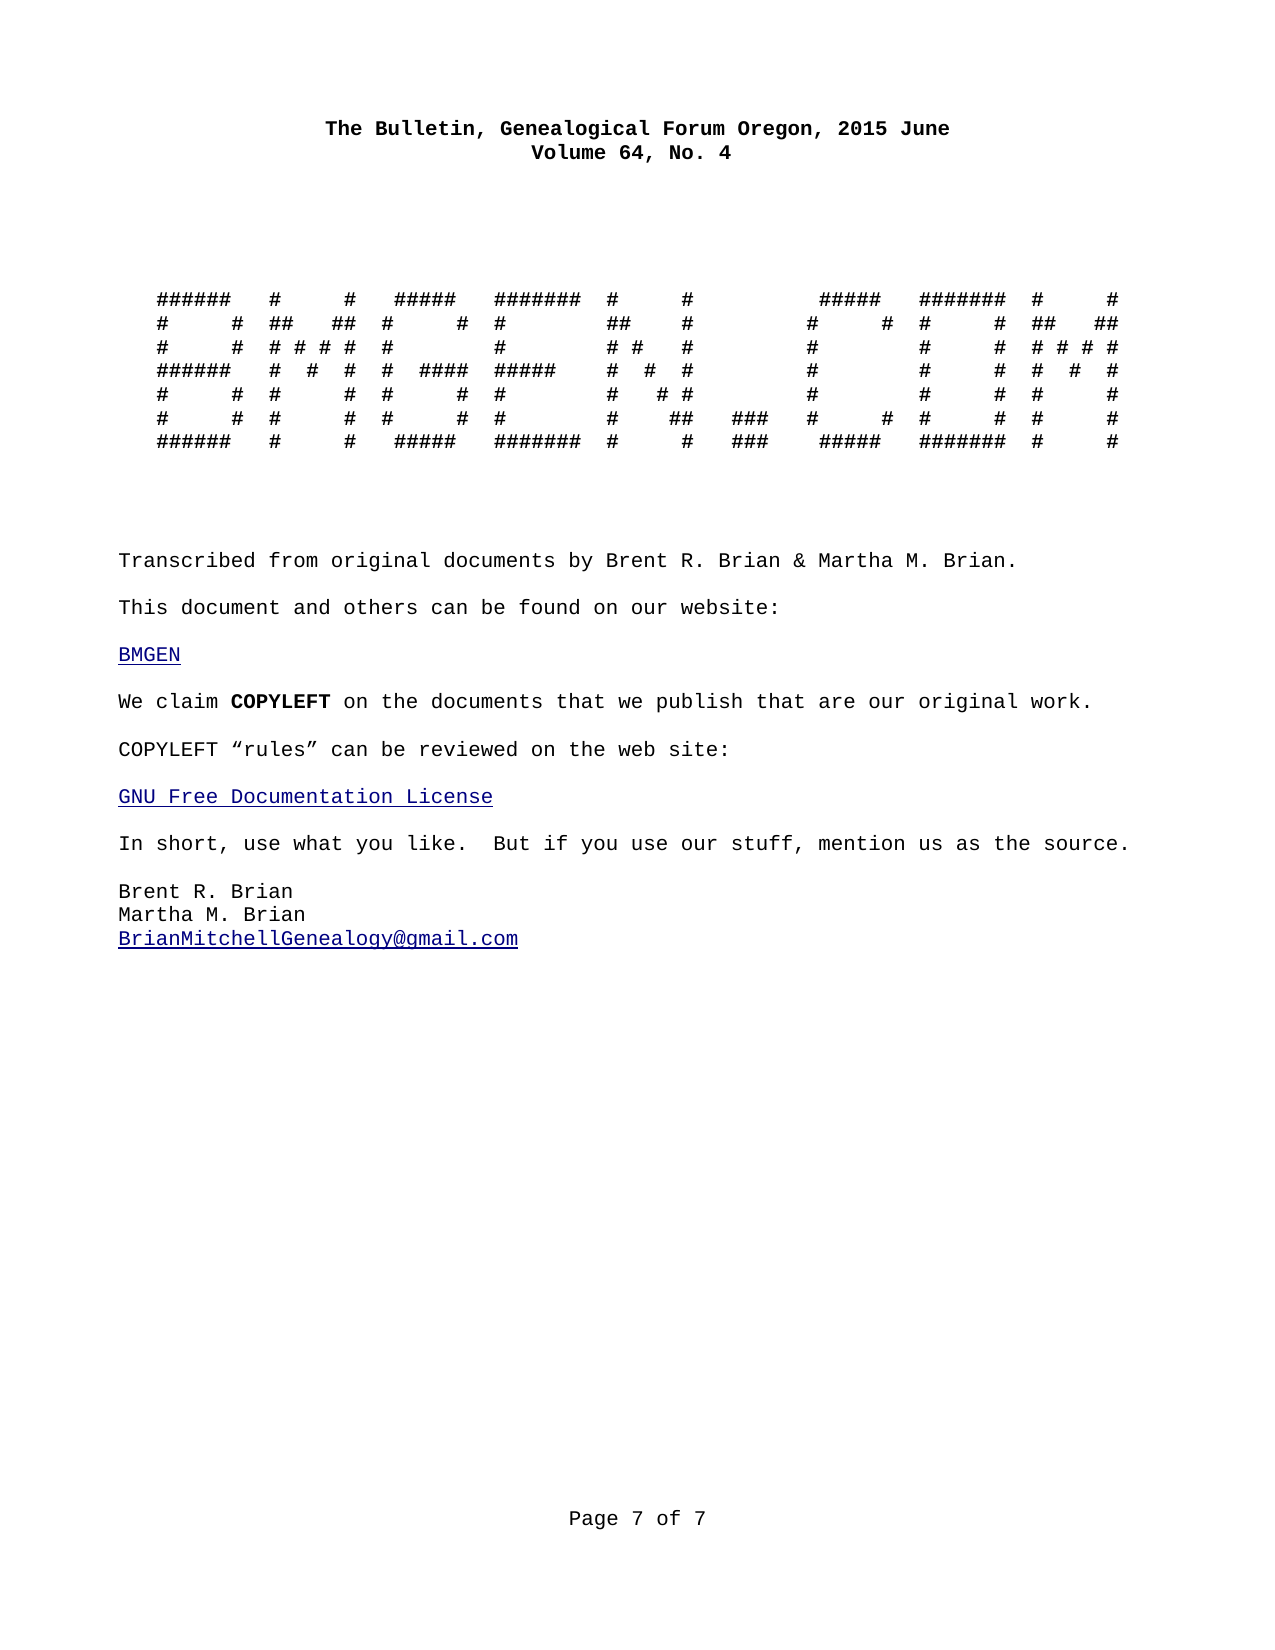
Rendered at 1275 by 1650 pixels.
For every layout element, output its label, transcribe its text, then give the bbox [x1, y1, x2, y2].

text BrianMitchellGenealogy@gmail.com [118, 928, 1157, 952]
text Transcribed from original documents by Brent R. Brian & Martha M. Brian. [118, 549, 1157, 573]
text We claim COPYLEFT on the documents that we publish that are our original work. [118, 691, 1157, 715]
text This document and others can be found on our website: [118, 597, 1157, 621]
text GNU Free Documentation License [118, 786, 1157, 810]
text In short, use what you like. But if you use our stuff, mention us as the source. [118, 833, 1157, 857]
text ###### # # ##### ####### # # ### ##### ####### # # [118, 431, 1157, 455]
text # # ## ## # # # ## # # # # # ## ## [118, 313, 1157, 337]
text ###### # # # # #### ##### # # # # # # # # # [118, 360, 1157, 384]
text # # # # # # # # ## ### # # # # # # [118, 408, 1157, 431]
text Brent R. Brian [118, 881, 1157, 904]
text Martha M. Brian [118, 904, 1157, 928]
text BMGEN [118, 644, 1157, 668]
text # # # # # # # # # # # # # # # [118, 384, 1157, 408]
text COPYLEFT “rules” can be reviewed on the web site: [118, 739, 1157, 762]
text # # # # # # # # # # # # # # # # # # [118, 337, 1157, 360]
text ###### # # ##### ####### # # ##### ####### # # [118, 289, 1157, 313]
